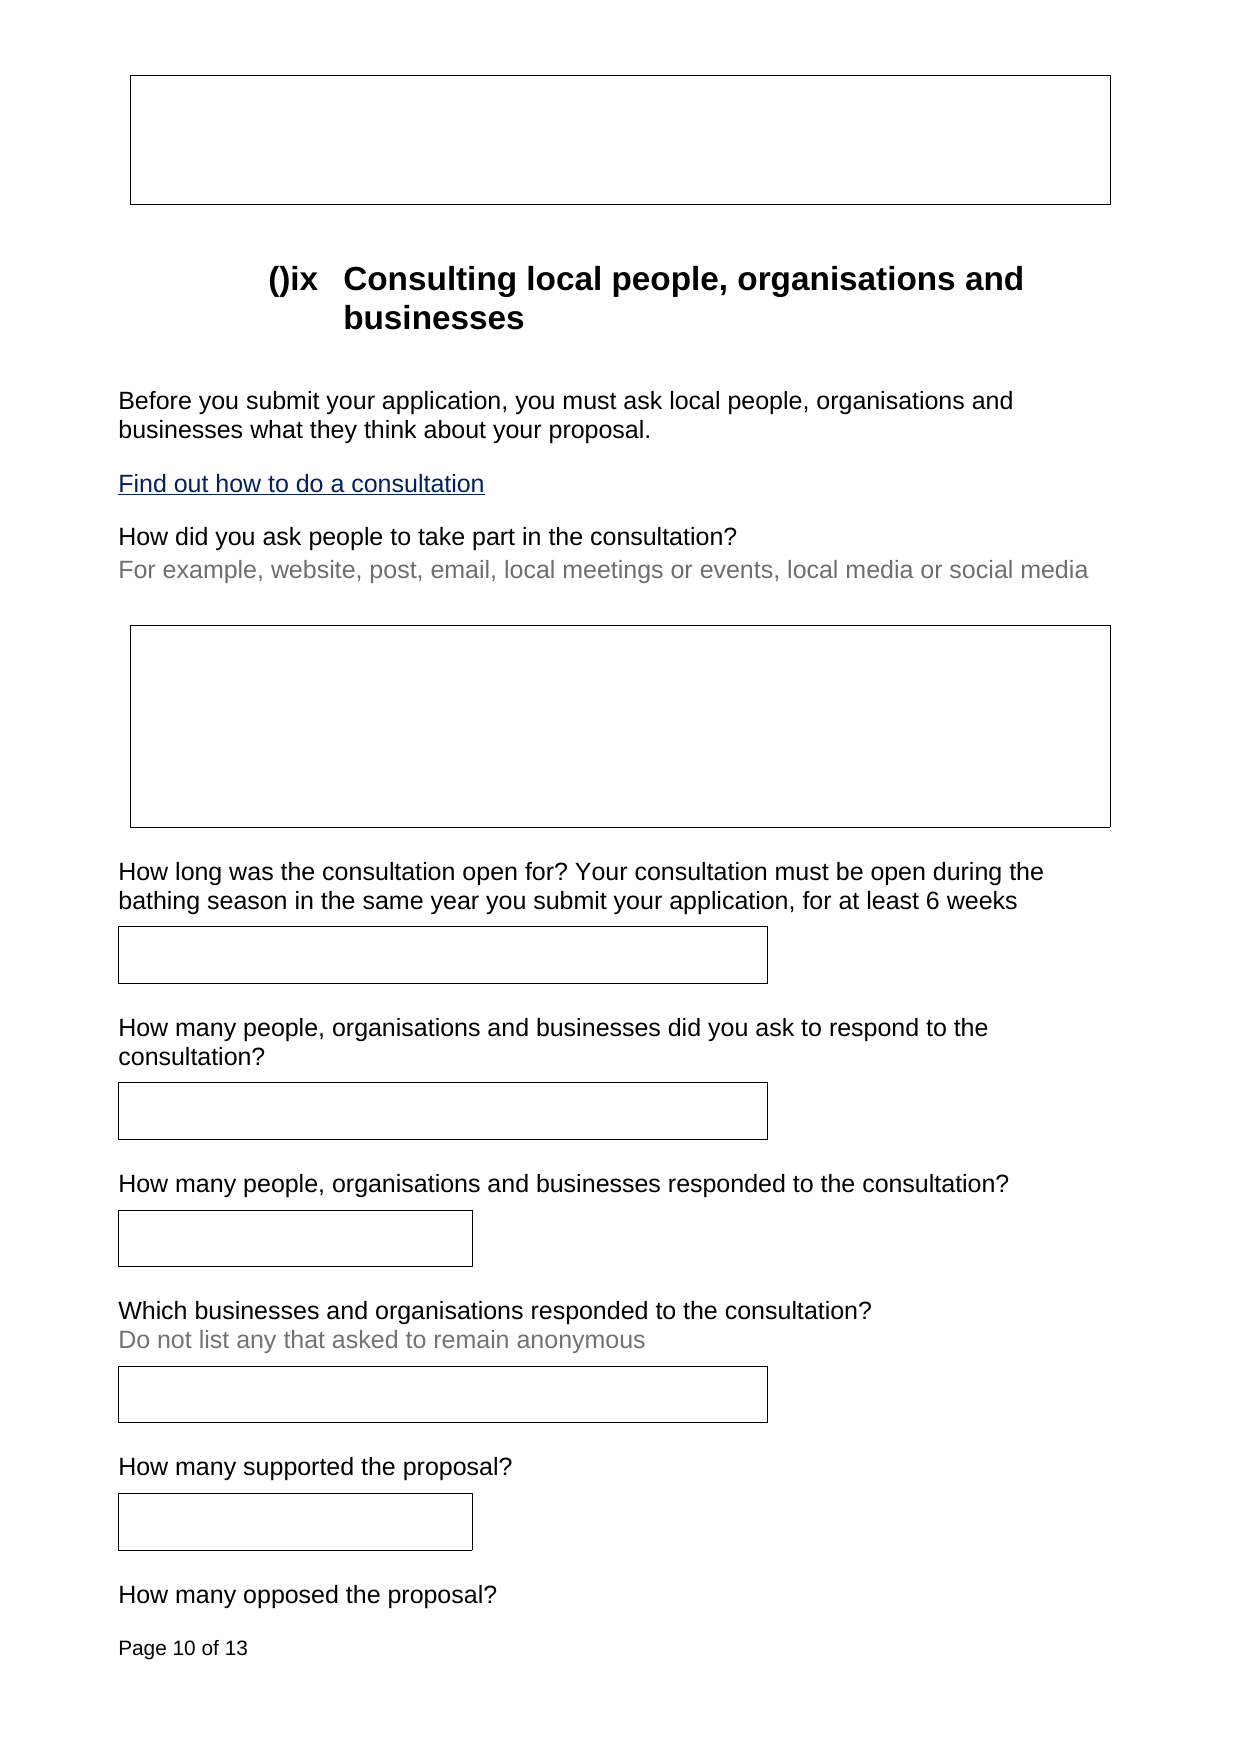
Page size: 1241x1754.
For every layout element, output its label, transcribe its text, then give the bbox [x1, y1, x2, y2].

text Find out how to do a consultation [118, 469, 1122, 497]
text How long was the consultation open for? Your consultation must be open during the bathing season in the same year you submit your application, for at least 6 weeks [118, 857, 1122, 914]
text How did you ask people to take part in the consultation? [118, 522, 1122, 551]
text How many opposed the proposal? [118, 1580, 1122, 1608]
text Which businesses and organisations responded to the consultation? Do not list any that asked to remain anonymous [118, 1296, 1122, 1354]
text For example, website, post, email, local meetings or events, local media or social media [118, 555, 1122, 584]
text Before you submit your application, you must ask local people, organisations and businesses what they think about your proposal. [118, 386, 1122, 444]
text How many supported the proposal? [118, 1452, 1122, 1481]
text How many people, organisations and businesses did you ask to respond to the consultation? [118, 1013, 1122, 1071]
subtitle Consulting local people, organisations and businesses [268, 259, 1122, 336]
text How many people, organisations and businesses responded to the consultation? [118, 1169, 1122, 1198]
